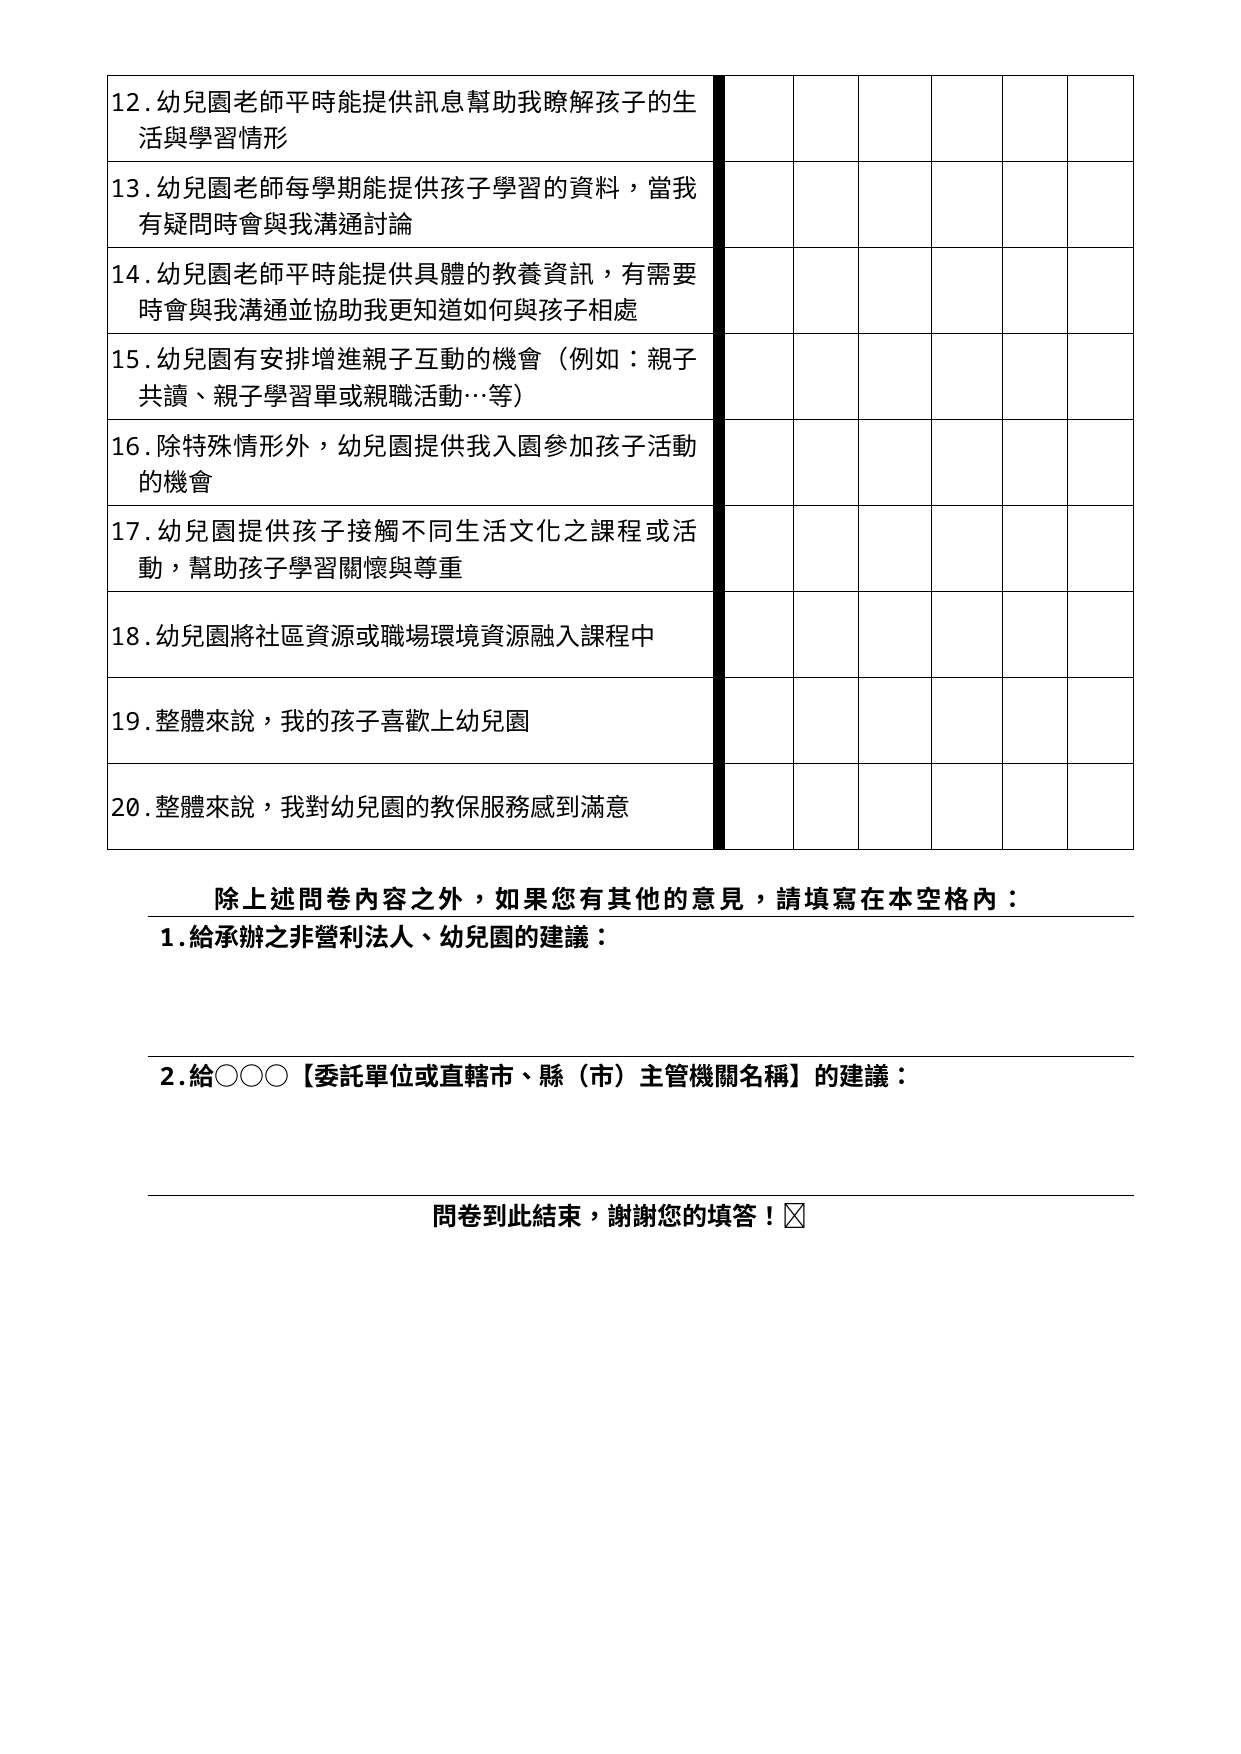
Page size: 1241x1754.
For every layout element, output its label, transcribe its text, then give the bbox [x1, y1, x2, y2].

table_cell [1068, 678, 1133, 762]
table_cell [932, 592, 1002, 677]
table_cell 19.整體來說，我的孩子喜歡上幼兒園 [108, 678, 713, 762]
table_cell [725, 334, 793, 419]
table_cell [859, 678, 931, 762]
table_cell [1068, 592, 1133, 677]
table_cell [1068, 162, 1133, 247]
table_cell [794, 334, 858, 419]
table_cell [859, 76, 931, 161]
table_cell [794, 506, 858, 591]
table_cell 14.幼兒園老師平時能提供具體的教養資訊，有需要時會與我溝通並協助我更知道如何與孩子相處 [108, 248, 713, 333]
table_cell 16.除特殊情形外，幼兒園提供我入園參加孩子活動的機會 [108, 420, 713, 505]
table_cell [794, 592, 858, 677]
table_cell [859, 764, 931, 848]
table_cell 13.幼兒園老師每學期能提供孩子學習的資料，當我有疑問時會與我溝通討論 [108, 162, 713, 247]
table_cell [859, 162, 931, 247]
table_cell [1068, 506, 1133, 591]
table_cell [932, 678, 1002, 762]
table_cell [859, 506, 931, 591]
table_cell [794, 76, 858, 161]
table_cell [1003, 592, 1067, 677]
table_cell [859, 248, 931, 333]
table_cell [725, 248, 793, 333]
table_cell 12.幼兒園老師平時能提供訊息幫助我瞭解孩子的生活與學習情形 [108, 76, 713, 161]
table_cell [932, 162, 1002, 247]
table_cell [1068, 420, 1133, 505]
table_cell 17.幼兒園提供孩子接觸不同生活文化之課程或活動，幫助孩子學習關懷與尊重 [108, 506, 713, 591]
table_cell [725, 678, 793, 762]
table_cell [1068, 334, 1133, 419]
table_cell [932, 248, 1002, 333]
table_cell [1003, 248, 1067, 333]
table_cell [1068, 764, 1133, 848]
table_cell [1003, 678, 1067, 762]
table_cell [725, 592, 793, 677]
table_cell [932, 334, 1002, 419]
table_cell [859, 334, 931, 419]
table_cell [932, 76, 1002, 161]
table_cell [932, 420, 1002, 505]
table_cell [1003, 76, 1067, 161]
table_cell [1003, 506, 1067, 591]
table_header 1.給承辦之非營利法人、幼兒園的建議： [148, 917, 1133, 1056]
table_cell [1068, 248, 1133, 333]
table_cell [725, 420, 793, 505]
table_cell [725, 76, 793, 161]
table_cell [859, 592, 931, 677]
table_cell [794, 678, 858, 762]
table_cell [725, 162, 793, 247]
table_cell [1068, 76, 1133, 161]
table_cell [1003, 162, 1067, 247]
table_cell [859, 420, 931, 505]
text 除上述問卷內容之外，如果您有其他的意見，請填寫在本空格內： [118, 880, 1122, 916]
table_cell [725, 764, 793, 848]
table_cell 18.幼兒園將社區資源或職場環境資源融入課程中 [108, 592, 713, 677]
table_cell 2.給○○○【委託單位或直轄市、縣（市）主管機關名稱】的建議： [148, 1057, 1133, 1195]
table_cell [1003, 764, 1067, 848]
table_cell [725, 506, 793, 591]
table_cell [1003, 334, 1067, 419]
table_cell [794, 162, 858, 247]
table_cell [1003, 420, 1067, 505]
table_cell [932, 506, 1002, 591]
table_cell [932, 764, 1002, 848]
table_cell [794, 764, 858, 848]
table_cell 20.整體來說，我對幼兒園的教保服務感到滿意 [108, 764, 713, 848]
table_cell [794, 248, 858, 333]
table_cell 15.幼兒園有安排增進親子互動的機會（例如：親子共讀、親子學習單或親職活動…等） [108, 334, 713, 419]
text 問卷到此結束，謝謝您的填答！ [118, 1196, 1122, 1232]
table_cell [794, 420, 858, 505]
